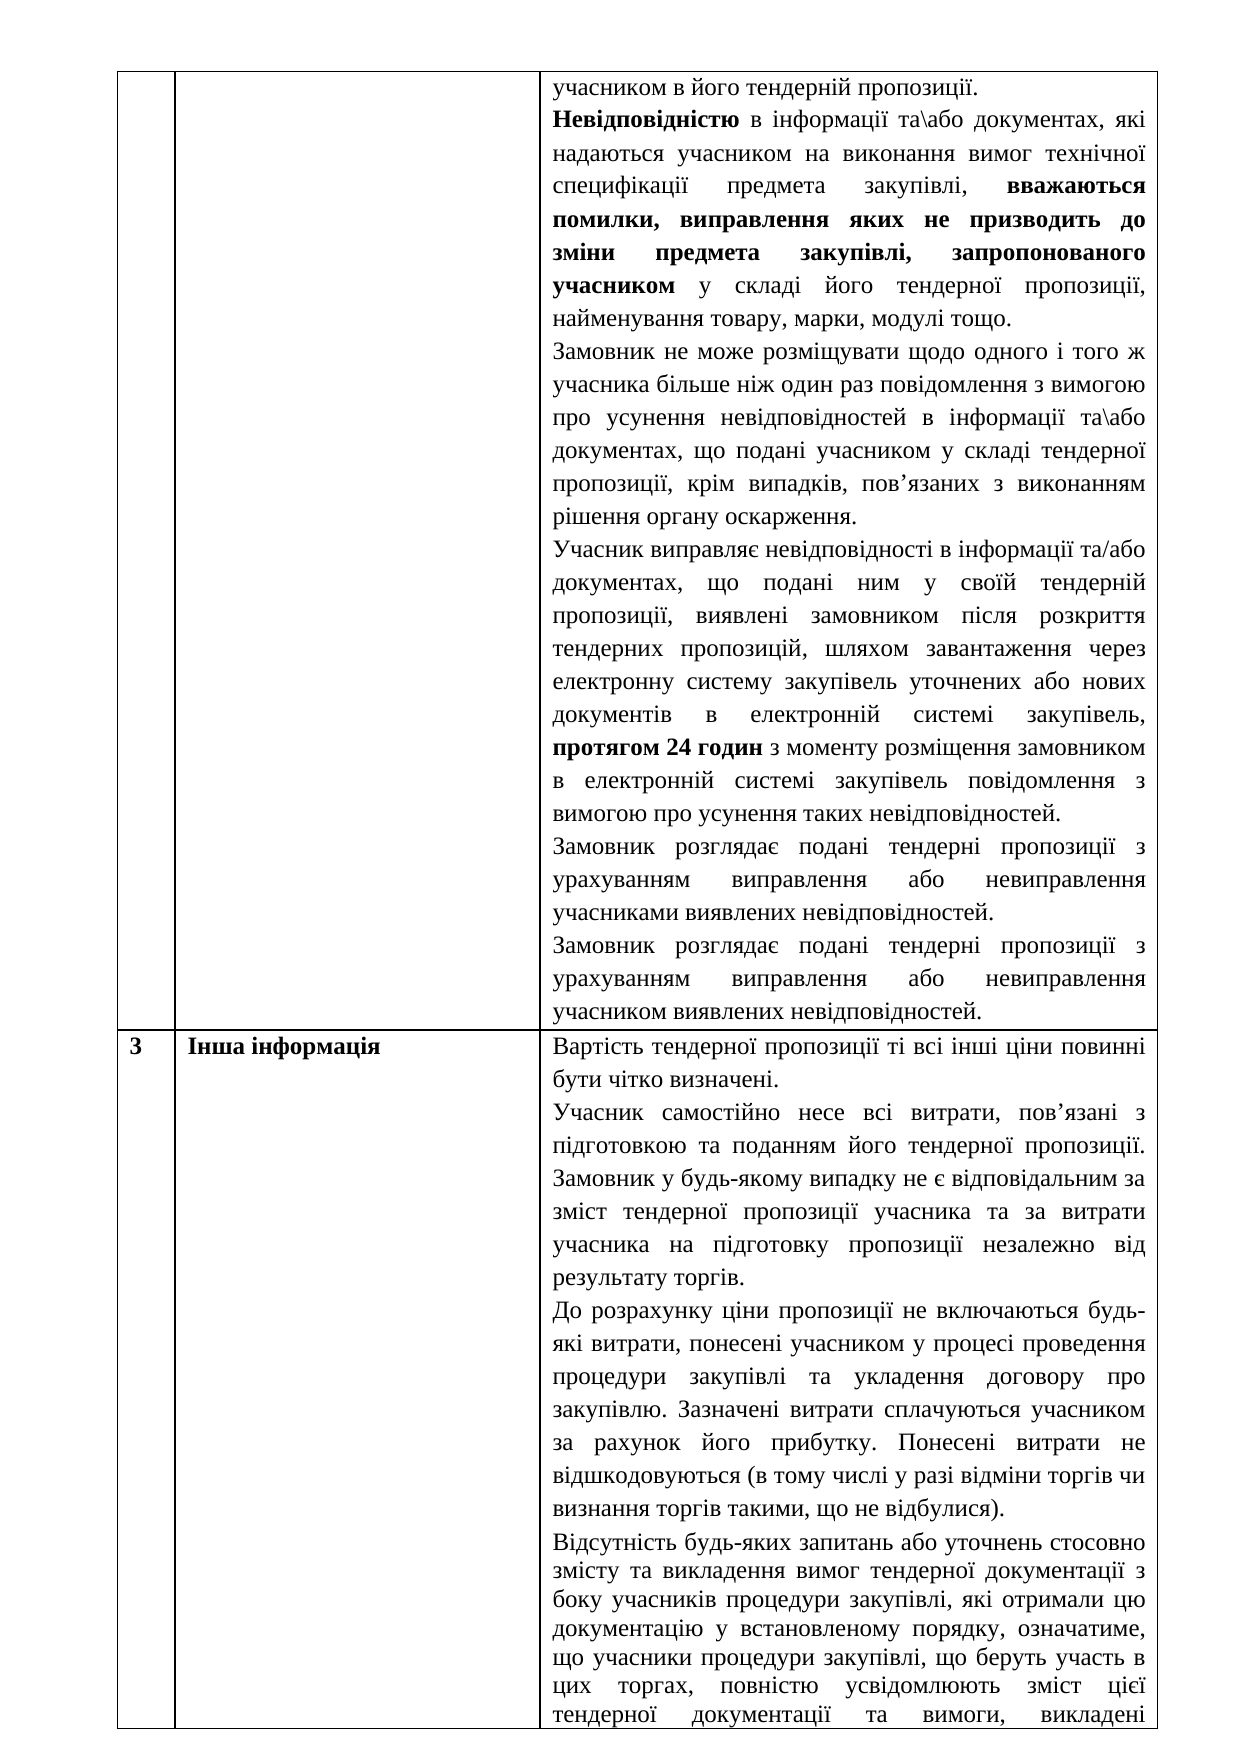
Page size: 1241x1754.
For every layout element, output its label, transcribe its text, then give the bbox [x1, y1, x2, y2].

table_cell Інша інформація [176, 1031, 539, 1728]
table_cell [118, 72, 174, 1029]
table_cell 3 [118, 1031, 174, 1728]
table_cell Перелік критеріїв та методика оцінки тендерної пропозиції із зазначенням питомої ваги критерію: Оцінка тендерних пропозицій проводиться автоматично електронною системою закупівель на основі критеріїв і методики оцінки, визначених замовником у тендерній документації, шляхом визначення тендерної пропозиції найбільш економічно вигідною. Найбільш економічно вигідною тендерною пропозицією електронна система визначає тендерну пропозицію, ціна\приведена ціна якої є найнижчою. Критерій оцінки - “Ціна”. Питома вага — 100%. Найбільш економічно вигідною пропозицією буде вважатися пропозиція з найнижчою ціною з урахуванням усіх податків та зборів (у тому числі податку на додану вартість (ПДВ), у разі якщо учасник є платником ПДВ або без ПДВ — у разі, якщо учасник не є платником ПДВ. Оцінка здійснюється щодо предмета закупівлі в цілому. Учасник визначає ціни на товар, що пропонує поставити за договором про закупівлю, з урахуванням податків і зборів ( в тому числі податку на додану вартість (ПДВ), у разі учасник є платником ПДВ, що сплачуються або мають бути сплачені, усіх інших витрат, передбачених для товару даного виду. Після оцінки тендерних пропозицій замовник розглядає на відповідність вимогам тендерної документації тендерну пропозицію, яка визначена найбільш економічно вигідною. Строк розгляду найбільш економічно вигідної тендерної пропозиції не повинен перевищувати п’яти робочих днів з дня визначення її електронною системою закупівель найбільш економічно вигідною.. Такий строк може бути аргументовано продовжено замовником до 20 робочих днів. У разі продовження строку замовник оприлюднює повідомлення в електронній системі закупівель протягом одного дня з дня прийняття відповідного рішення. У разі відхилення замовником найбільш економічно вигідної тендерної пропозиції відповідно до цих особливостей замовник розглядає наступну тендерну пропозицію у списку пропозицій, що розташовані за результатами їх оцінки, починаючи з найкращої, у порядку та строки, визначені цими особливостями. Замовник та учасники процедури закупівлі не можуть ініціювати будь-які переговори з питань внесення змін до змісту або ціни поданої тендерної пропозиції. Аномально низька ціна тендерної пропозиції (далі — аномально низька ціна) — ціна\приведена ціна найбільш економічно вигідної тендерної пропозиції за результатами аукціону, яка є меншою на 40 або більше відсотків від середньоарифметичного значення ціни\приведеної ціни тендерних пропозицій інших учасників на початковому етапі аукціону, та\або є меншою на 30 або більше відсотків від наступної ціни\приведеної ціни за результатами проведеного електронного аукціону. Аномально низька ціна визначається електронною системою закупівель автоматично за умови наявності не менше двох учасників,які подали тендерні пропозиції щодо предмета закупівлі або його частини (лота) у разі проведення закупівлі по лотах. Учасник, який надав найбільш економічно вигідну тендерну пропозицію, що є аномально низькою, повинен надати протягом одного робочого дня з дня визначення найбільш економічно вигідної пропозиції обґрунтування в довільній формі щодо цін або вартості відповідних товарів. Замовник відхиляє аномально низьку тендерну пропозицію у разі, якщо учасник не надав належного обґрунтування вказаної у ній ціни або вартості та у разі ненадходження такого обґрунтування протягом строку, визначеного абзацом 5 пункту 38 Змін.. Обґрунтування аномально низької ціни тендерної пропозиції може містити наступну інформацію: 1) досягнення економії завдяки застосованому технологічному процесу виробництва товарів; 2) сприятливі умови, за яких учасник може поставити товар за спеціальною ціновою пропозицією (знижкою); 3) отримання учасником державної допомоги згідно із законодавством. За результатами розгляду та оцінки тендерної пропозиції замовник визначає переможця процедури закупівлі та приймає рішення про намір укласти договір про закупівлю згідно із Законом з урахування Особливостей. Замовник має право звернутися за підтвердженням інформації, наданої учасником, до органів державної влади, підприємств, установ, організацій відповідно до їх компетенції. У разі отримання достовірної інформації про невідповідність переможця процедури закупівлі вимогам кваліфікаційних критеріїв (якщо такі вимагались), підставами, установленими частиною 1 статті 17 Закону (крім пункту 13 частини 1 статті 17 Закону) або факту зазначення у тендерній пропозиції будь-якої недостовірної інформації, що є суттєвою при визначенні результатів процедури закупівлі, замовник відхиляє тендерну пропозицію такого учасника згідно пункту сорок першого Особливостей. Якщо замовником під час розгляду тендерної пропозиції учасника виявлено невідповідності в інформації та/або документах, що подані учасником у тендерній пропозиції та/або подання яких вимагалось тендерною документацією, він розміщує у строк, який не може бути меншим ніж два робочі дні до закінчення строку розгляду тендерних пропозицій, повідомлення з вимогою про усунення таких невідповідностей в електронній системі закупівель. Під невідповідністю в інформації та\або документах, що подані учасником у складі тендерної пропозиції та\або подання яких вимагається тендерною документацією, розуміється у тому числі відсутність у складі тендерної пропозиції інформації та\або документів, подання яких передбачається тендерною документацією (крім випадків відсутності забезпечення тендерної пропозиції, якщо таке забезпечення вимагалося замовником, та\або інформації (та\або документів) про технічні та якісні характеристики предмета закупівлі , що пропонується учасником в його тендерній пропозиції. Невідповідністю в інформації та\або документах, які надаються учасником на виконання вимог технічної специфікації предмета закупівлі, вважаються помилки, виправлення яких не призводить до зміни предмета закупівлі, запропонованого учасником у складі його тендерної пропозиції, найменування товару, марки, модулі тощо. Замовник не може розміщувати щодо одного і того ж учасника більше ніж один раз повідомлення з вимогою про усунення невідповідностей в інформації та\або документах, що подані учасником у складі тендерної пропозиції, крім випадків, пов’язаних з виконанням рішення органу оскарження. Учасник виправляє невідповідності в інформації та/або документах, що подані ним у своїй тендерній пропозиції, виявлені замовником після розкриття тендерних пропозицій, шляхом завантаження через електронну систему закупівель уточнених або нових документів в електронній системі закупівель, протягом 24 годин з моменту розміщення замовником в електронній системі закупівель повідомлення з вимогою про усунення таких невідповідностей. Замовник розглядає подані тендерні пропозиції з урахуванням виправлення або невиправлення учасниками виявлених невідповідностей. Замовник розглядає подані тендерні пропозиції з урахуванням виправлення або невиправлення учасником виявлених невідповідностей. [541, 72, 1157, 1029]
table_cell [176, 72, 539, 1029]
table_cell Вартість тендерної пропозиції ті всі інші ціни повинні бути чітко визначені. Учасник самостійно несе всі витрати, пов’язані з підготовкою та поданням його тендерної пропозиції. Замовник у будь-якому випадку не є відповідальним за зміст тендерної пропозиції учасника та за витрати учасника на підготовку пропозиції незалежно від результату торгів. До розрахунку ціни пропозиції не включаються будь-які витрати, понесені учасником у процесі проведення процедури закупівлі та укладення договору про закупівлю. Зазначені витрати сплачуються учасником за рахунок його прибутку. Понесені витрати не відшкодовуються (в тому числі у разі відміни торгів чи визнання торгів такими, що не відбулися). Відсутність будь-яких запитань або уточнень стосовно змісту та викладення вимог тендерної документації з боку учасників процедури закупівлі, які отримали цю документацію у встановленому порядку, означатиме, що учасники процедури закупівлі, що беруть участь в цих торгах, повністю усвідомлюють зміст цієї тендерної документації та вимоги, викладені [541, 1031, 1157, 1728]
